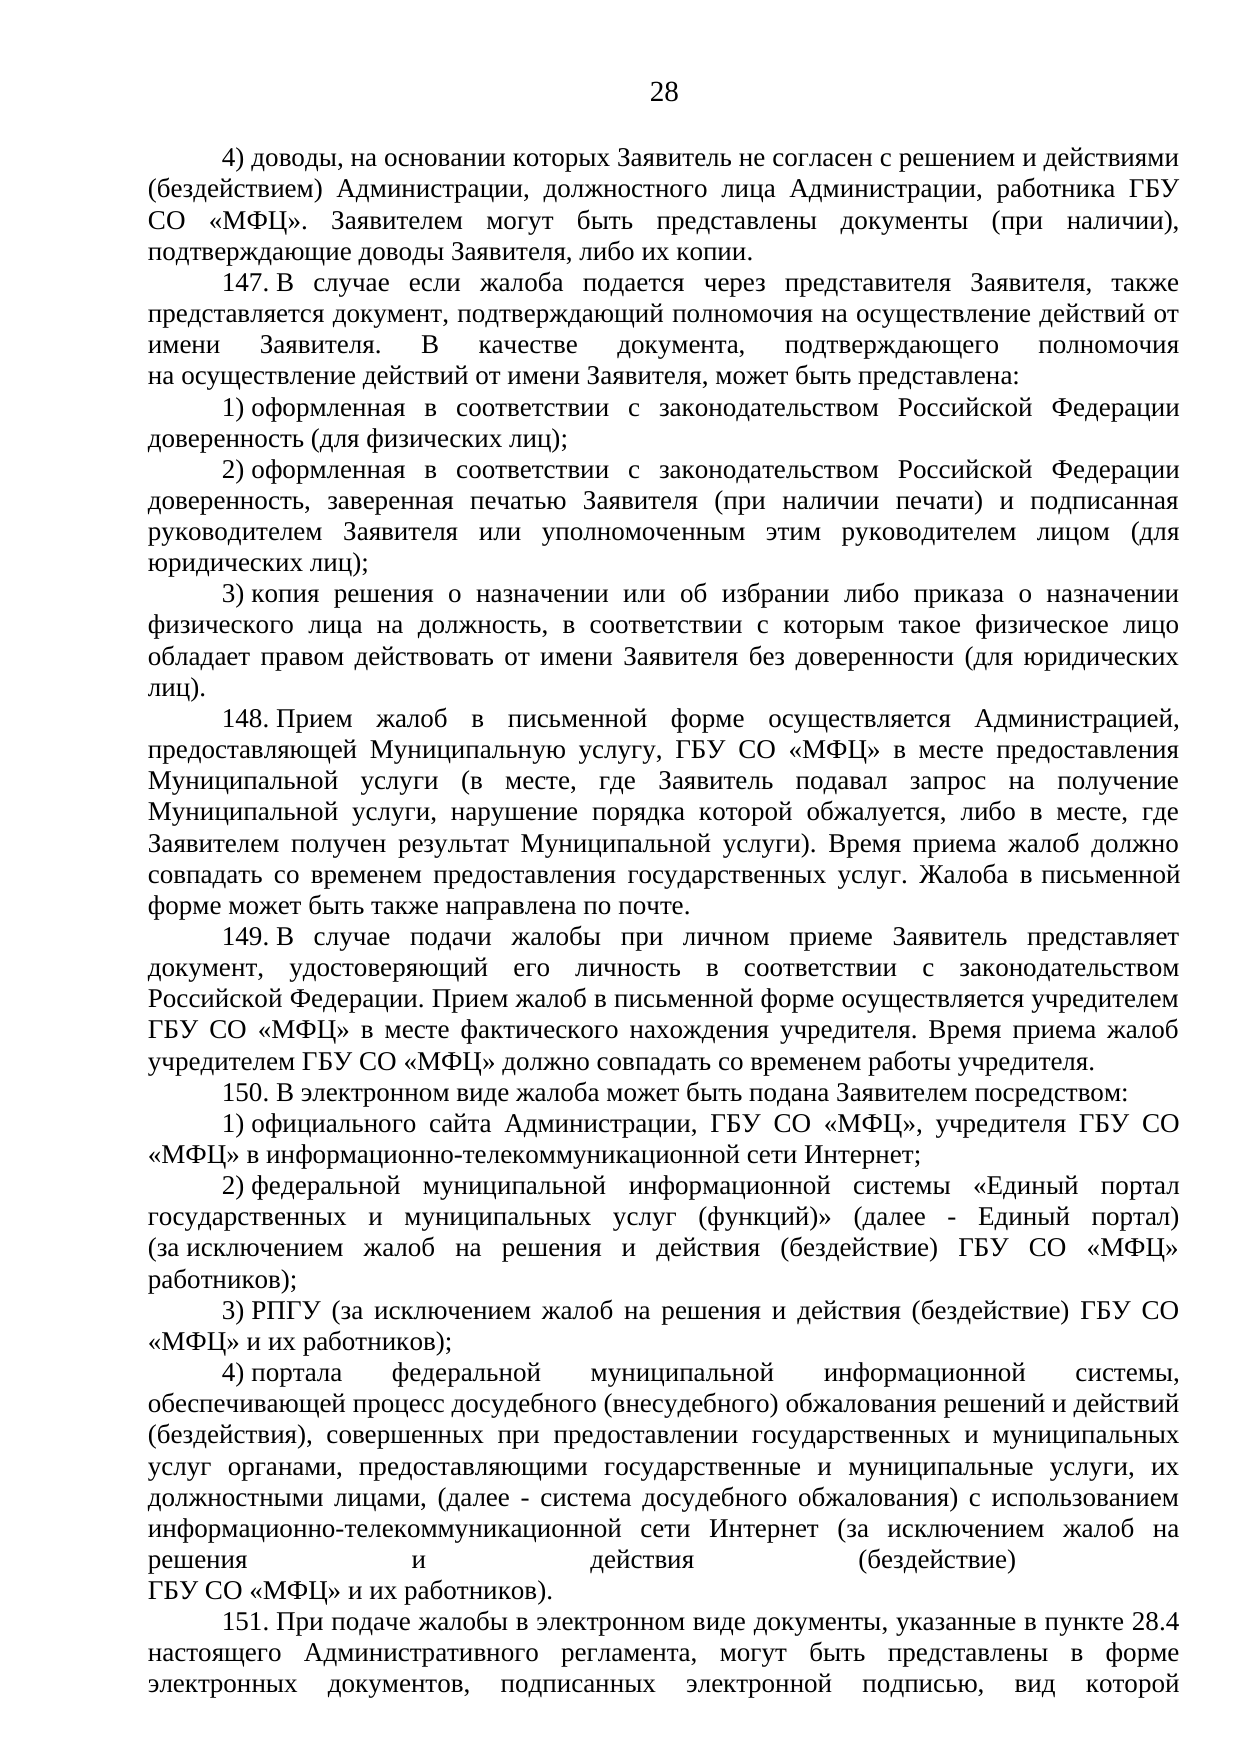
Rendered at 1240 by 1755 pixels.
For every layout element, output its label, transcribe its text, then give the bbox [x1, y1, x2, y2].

text 148. Прием жалоб в письменной форме осуществляется Администрацией, предоставляющей Муниципальную услугу, ГБУ СО «МФЦ» в месте предоставления Муниципальной услуги (в месте, где Заявитель подавал запрос на получение Муниципальной услуги, нарушение порядка которой обжалуется, либо в месте, где Заявителем получен результат Муниципальной услуги). Время приема жалоб должно совпадать со временем предоставления государственных услуг. Жалоба в письменной форме может быть также направлена по почте. [148, 702, 1181, 920]
text 4) портала федеральной муниципальной информационной системы, обеспечивающей процесс досудебного (внесудебного) обжалования решений и действий (бездействия), совершенных при предоставлении государственных и муниципальных услуг органами, предоставляющими государственные и муниципальные услуги, их должностными лицами, (далее - система досудебного обжалования) с использованием информационно-телекоммуникационной сети Интернет (за исключением жалоб на решения и действия (бездействие) ГБУ СО «МФЦ» и их работников). [148, 1356, 1181, 1605]
text 3) РПГУ (за исключением жалоб на решения и действия (бездействие) ГБУ СО «МФЦ» и их работников); [148, 1294, 1181, 1356]
text 3) копия решения о назначении или об избрании либо приказа о назначении физического лица на должность, в соответствии с которым такое физическое лицо обладает правом действовать от имени Заявителя без доверенности (для юридических лиц). [148, 577, 1181, 702]
text 149. В случае подачи жалобы при личном приеме Заявитель представляет документ, удостоверяющий его личность в соответствии с законодательством Российской Федерации. Прием жалоб в письменной форме осуществляется учредителем ГБУ СО «МФЦ» в месте фактического нахождения учредителя. Время приема жалоб учредителем ГБУ СО «МФЦ» должно совпадать со временем работы учредителя. [148, 920, 1181, 1076]
text 2) федеральной муниципальной информационной системы «Единый портал государственных и муниципальных услуг (функций)» (далее - Единый портал) (за исключением жалоб на решения и действия (бездействие) ГБУ СО «МФЦ» работников); [148, 1169, 1181, 1294]
text 147. В случае если жалоба подается через представителя Заявителя, также представляется документ, подтверждающий полномочия на осуществление действий от имени Заявителя. В качестве документа, подтверждающего полномочия на осуществление действий от имени Заявителя, может быть представлена: [148, 266, 1181, 391]
text 150. В электронном виде жалоба может быть подана Заявителем посредством: [148, 1076, 1181, 1107]
text 1) официального сайта Администрации, ГБУ СО «МФЦ», учредителя ГБУ СО «МФЦ» в информационно-телекоммуникационной сети Интернет; [148, 1107, 1181, 1169]
text 1) оформленная в соответствии с законодательством Российской Федерации доверенность (для физических лиц); [148, 391, 1181, 453]
text 151. При подаче жалобы в электронном виде документы, указанные в пункте 28.4 настоящего Административного регламента, могут быть представлены в форме электронных документов, подписанных электронной подписью, вид которой [148, 1605, 1181, 1699]
text 4) доводы, на основании которых Заявитель не согласен с решением и действиями (бездействием) Администрации, должностного лица Администрации, работника ГБУ СО «МФЦ». Заявителем могут быть представлены документы (при наличии), подтверждающие доводы Заявителя, либо их копии. [148, 141, 1181, 266]
text 2) оформленная в соответствии с законодательством Российской Федерации доверенность, заверенная печатью Заявителя (при наличии печати) и подписанная руководителем Заявителя или уполномоченным этим руководителем лицом (для юридических лиц); [148, 453, 1181, 577]
